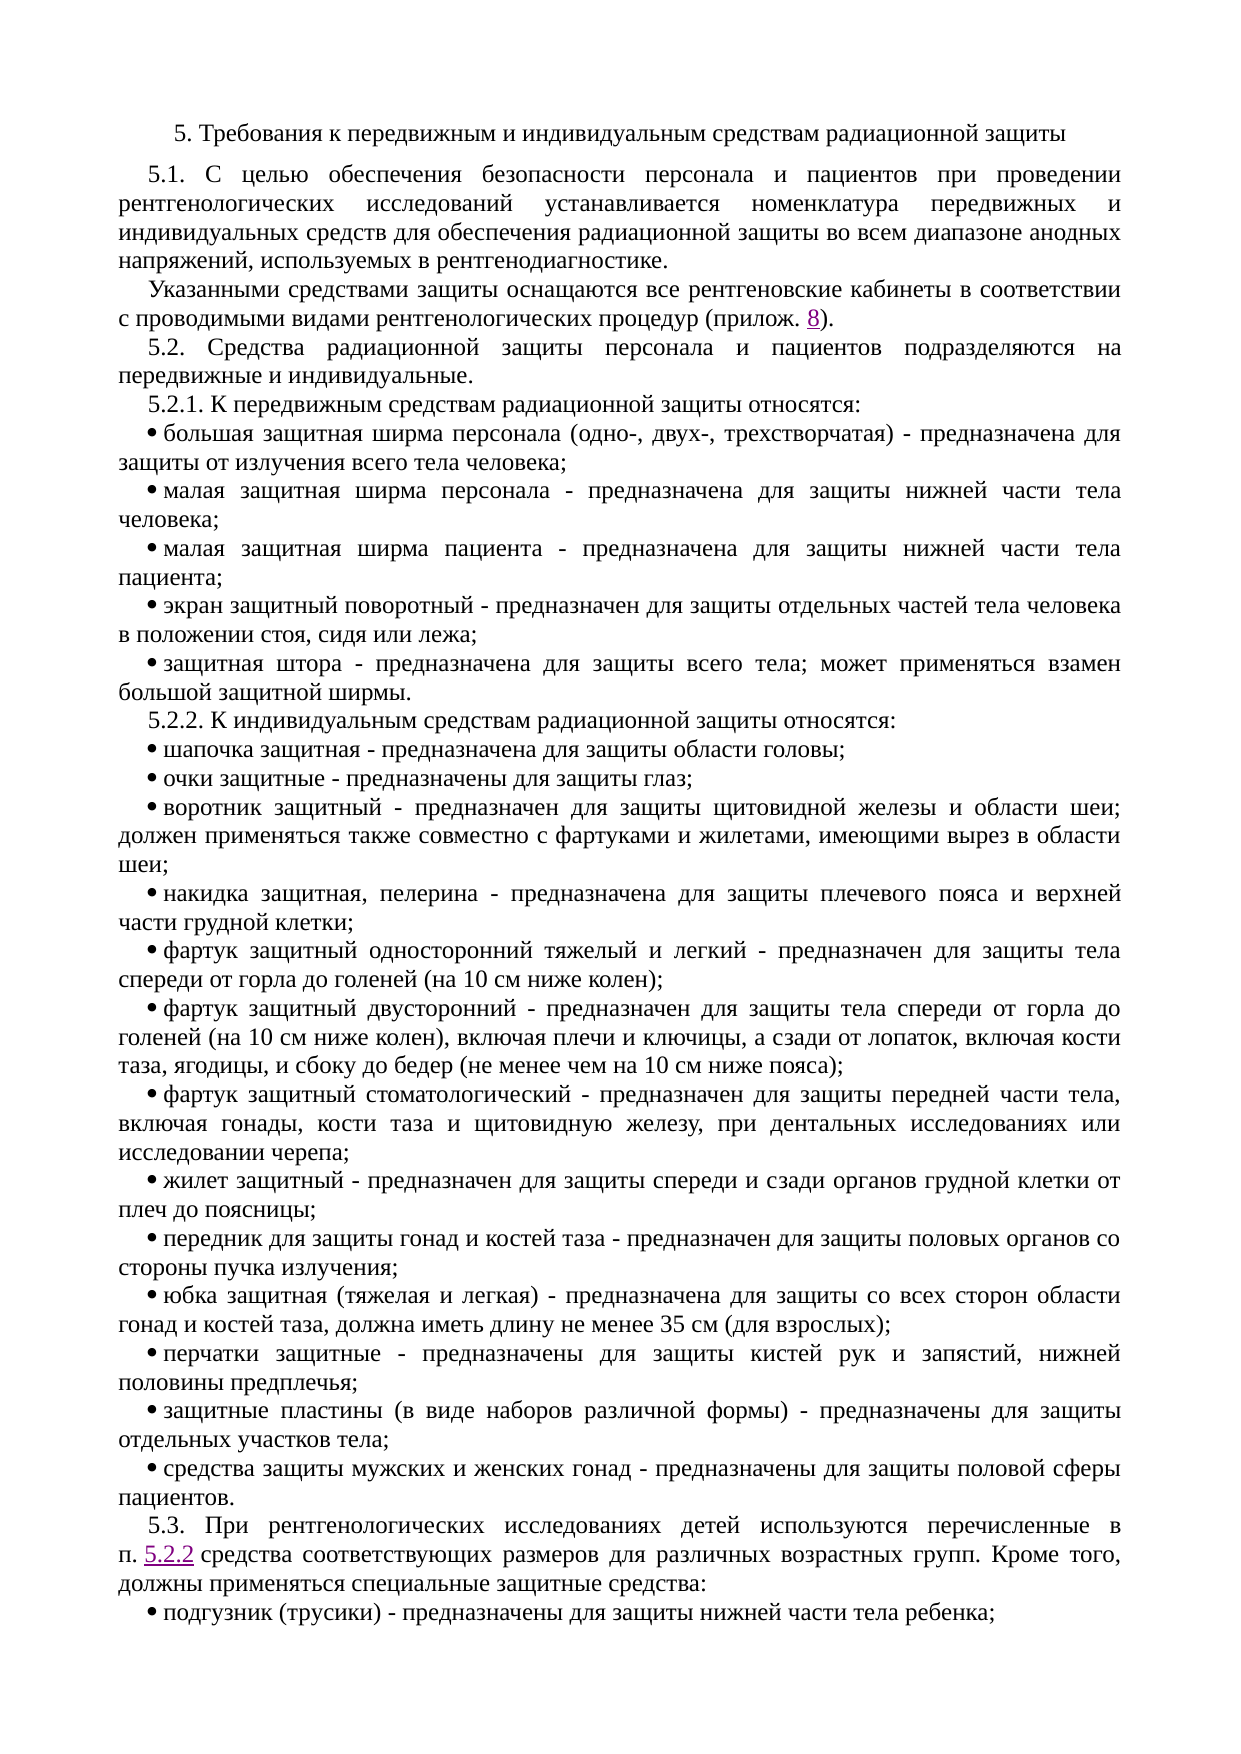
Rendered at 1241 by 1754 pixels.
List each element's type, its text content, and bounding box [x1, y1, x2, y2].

text · защитная штора - предназначена для защиты всего тела; может применяться взамен большой защитной ширмы. [118, 648, 1122, 706]
text · шапочка защитная - предназначена для защиты области головы; [118, 734, 1122, 763]
text · экран защитный поворотный - предназначен для защиты отдельных частей тела человека в положении стоя, сидя или лежа; [118, 591, 1122, 648]
text · жилет защитный - предназначен для защиты спереди и сзади органов грудной клетки от плеч до поясницы; [118, 1166, 1122, 1223]
text · фартук защитный стоматологический - предназначен для защиты передней части тела, включая гонады, кости таза и щитовидную железу, при дентальных исследованиях или исследовании черепа; [118, 1079, 1122, 1166]
text · средства защиты мужских и женских гонад - предназначены для защиты половой сферы пациентов. [118, 1453, 1122, 1511]
text · очки защитные - предназначены для защиты глаз; [118, 763, 1122, 792]
text · накидка защитная, пелерина - предназначена для защиты плечевого пояса и верхней части грудной клетки; [118, 878, 1122, 936]
text · большая защитная ширма персонала (одно-, двух-, трехстворчатая) - предназначена для защиты от излучения всего тела человека; [118, 418, 1122, 476]
text 5.2.1. К передвижным средствам радиационной защиты относятся: [118, 389, 1122, 418]
text · перчатки защитные - предназначены для защиты кистей рук и запястий, нижней половины предплечья; [118, 1338, 1122, 1396]
text Указанными средствами защиты оснащаются все рентгеновские кабинеты в соответствии с проводимыми видами рентгенологических процедур (прилож. 8). [118, 274, 1122, 332]
subtitle 5. Требования к передвижным и индивидуальным средствам радиационной защиты [118, 118, 1122, 147]
text · подгузник (трусики) - предназначены для защиты нижней части тела ребенка; [118, 1597, 1122, 1626]
text · малая защитная ширма пациента - предназначена для защиты нижней части тела пациента; [118, 533, 1122, 591]
text 5.1. С целью обеспечения безопасности персонала и пациентов при проведении рентгенологических исследований устанавливается номенклатура передвижных и индивидуальных средств для обеспечения радиационной защиты во всем диапазоне анодных напряжений, используемых в рентгенодиагностике. [118, 159, 1122, 274]
text · передник для защиты гонад и костей таза - предназначен для защиты половых органов со стороны пучка излучения; [118, 1223, 1122, 1281]
text · фартук защитный двусторонний - предназначен для защиты тела спереди от горла до голеней (на 10 см ниже колен), включая плечи и ключицы, а сзади от лопаток, включая кости таза, ягодицы, и сбоку до бедер (не менее чем на 10 см ниже пояса); [118, 993, 1122, 1079]
text 5.3. При рентгенологических исследованиях детей используются перечисленные в п. 5.2.2 средства соответствующих размеров для различных возрастных групп. Кроме того, должны применяться специальные защитные средства: [118, 1511, 1122, 1597]
text 5.2.2. К индивидуальным средствам радиационной защиты относятся: [118, 706, 1122, 734]
text · защитные пластины (в виде наборов различной формы) - предназначены для защиты отдельных участков тела; [118, 1396, 1122, 1453]
text 5.2. Средства радиационной защиты персонала и пациентов подразделяются на передвижные и индивидуальные. [118, 332, 1122, 389]
text · малая защитная ширма персонала - предназначена для защиты нижней части тела человека; [118, 476, 1122, 533]
text · воротник защитный - предназначен для защиты щитовидной железы и области шеи; должен применяться также совместно с фартуками и жилетами, имеющими вырез в области шеи; [118, 792, 1122, 878]
text · юбка защитная (тяжелая и легкая) - предназначена для защиты со всех сторон области гонад и костей таза, должна иметь длину не менее 35 см (для взрослых); [118, 1281, 1122, 1338]
text · фартук защитный односторонний тяжелый и легкий - предназначен для защиты тела спереди от горла до голеней (на 10 см ниже колен); [118, 936, 1122, 993]
